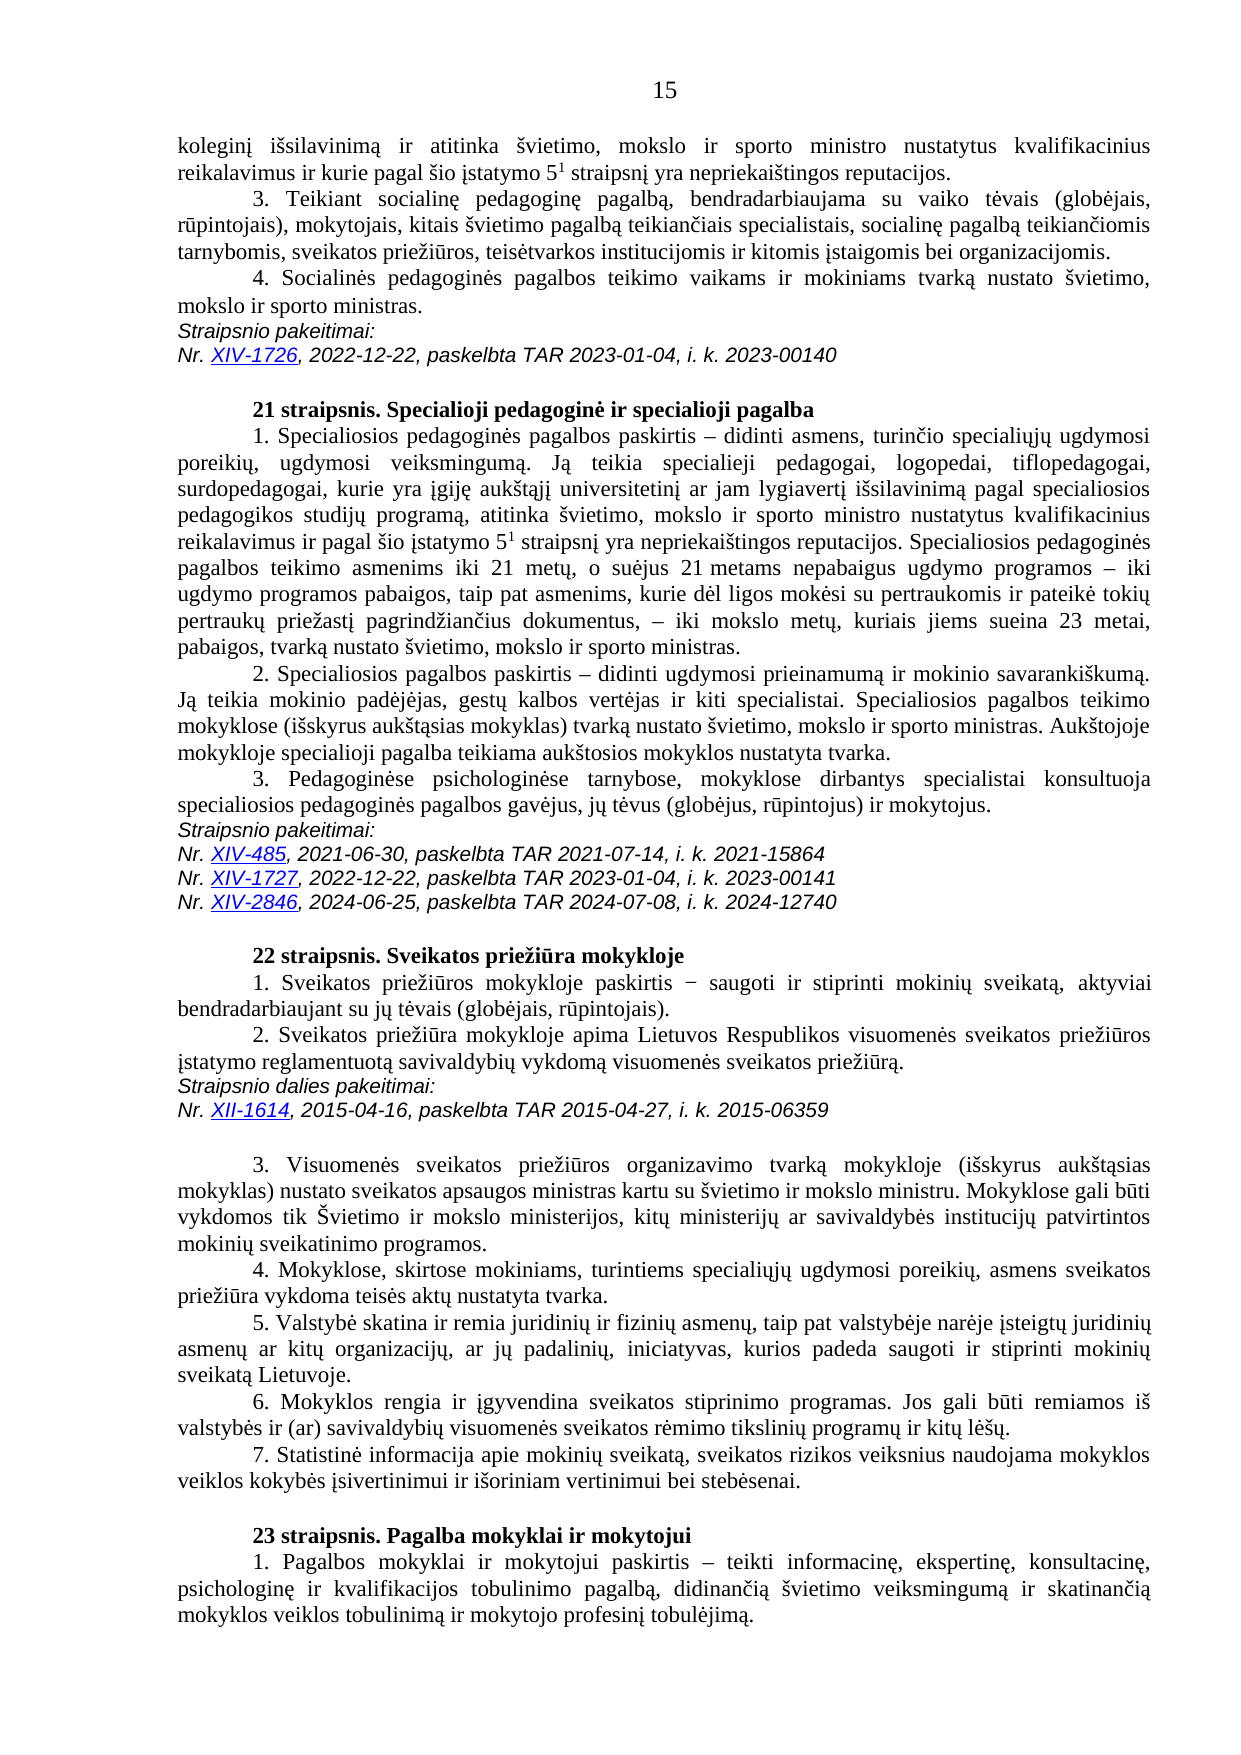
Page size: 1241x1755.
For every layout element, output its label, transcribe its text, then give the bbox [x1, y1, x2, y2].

text 7. Statistinė informacija apie mokinių sveikatą, sveikatos rizikos veiksnius naudojama mokyklos veiklos kokybės įsivertinimui ir išoriniam vertinimui bei stebėsenai. [177, 1441, 1152, 1493]
text Nr. XIV-485, 2021-06-30, paskelbta TAR 2021-07-14, i. k. 2021-15864 [177, 842, 1152, 866]
text 5. Valstybė skatina ir remia juridinių ir fizinių asmenų, taip pat valstybėje narėje įsteigtų juridinių asmenų ar kitų organizacijų, ar jų padalinių, iniciatyvas, kurios padeda saugoti ir stiprinti mokinių sveikatą Lietuvoje. [177, 1309, 1152, 1388]
text 1. Specialiosios pedagoginės pagalbos paskirtis – didinti asmens, turinčio specialiųjų ugdymosi poreikių, ugdymosi veiksmingumą. Ją teikia specialieji pedagogai, logopedai, tiflopedagogai, surdopedagogai, kurie yra įgiję aukštąjį universitetinį ar jam lygiavertį išsilavinimą pagal specialiosios pedagogikos studijų programą, atitinka švietimo, mokslo ir sporto ministro nustatytus kvalifikacinius reikalavimus ir pagal šio įstatymo 51 straipsnį yra nepriekaištingos reputacijos. Specialiosios pedagoginės pagalbos teikimo asmenims iki 21 metų, o suėjus 21 metams nepabaigus ugdymo programos – iki ugdymo programos pabaigos, taip pat asmenims, kurie dėl ligos mokėsi su pertraukomis ir pateikė tokių pertraukų priežastį pagrindžiančius dokumentus, – iki mokslo metų, kuriais jiems sueina 23 metai, pabaigos, tvarką nustato švietimo, mokslo ir sporto ministras. [177, 422, 1152, 659]
text 22 straipsnis. Sveikatos priežiūra mokykloje [177, 942, 1152, 969]
text 23 straipsnis. Pagalba mokyklai ir mokytojui [177, 1522, 1152, 1548]
text 21 straipsnis. Specialioji pedagoginė ir specialioji pagalba [177, 396, 1152, 422]
text Nr. XIV-1727, 2022-12-22, paskelbta TAR 2023-01-04, i. k. 2023-00141 [177, 866, 1152, 889]
text 2. Specialiosios pagalbos paskirtis – didinti ugdymosi prieinamumą ir mokinio savarankiškumą. Ją teikia mokinio padėjėjas, gestų kalbos vertėjas ir kiti specialistai. Specialiosios pagalbos teikimo mokyklose (išskyrus aukštąsias mokyklas) tvarką nustato švietimo, mokslo ir sporto ministras. Aukštojoje mokykloje specialioji pagalba teikiama aukštosios mokyklos nustatyta tvarka. [177, 659, 1152, 765]
text 1. Sveikatos priežiūros mokykloje paskirtis − saugoti ir stiprinti mokinių sveikatą, aktyviai bendradarbiaujant su jų tėvais (globėjais, rūpintojais). [177, 969, 1152, 1021]
text Nr. XIV-2846, 2024-06-25, paskelbta TAR 2024-07-08, i. k. 2024-12740 [177, 889, 1152, 913]
text Straipsnio pakeitimai: [177, 818, 1152, 842]
text 3. Visuomenės sveikatos priežiūros organizavimo tvarką mokykloje (išskyrus aukštąsias mokyklas) nustato sveikatos apsaugos ministras kartu su švietimo ir mokslo ministru. Mokyklose gali būti vykdomos tik Švietimo ir mokslo ministerijos, kitų ministerijų ar savivaldybės institucijų patvirtintos mokinių sveikatinimo programos. [177, 1151, 1152, 1256]
text 3. Teikiant socialinę pedagoginę pagalbą, bendradarbiaujama su vaiko tėvais (globėjais, rūpintojais), mokytojais, kitais švietimo pagalbą teikiančiais specialistais, socialinę pagalbą teikiančiomis tarnybomis, sveikatos priežiūros, teisėtvarkos institucijomis ir kitomis įstaigomis bei organizacijomis. [177, 185, 1152, 264]
text 2. Sveikatos priežiūra mokykloje apima Lietuvos Respublikos visuomenės sveikatos priežiūros įstatymo reglamentuotą savivaldybių vykdomą visuomenės sveikatos priežiūrą. [177, 1021, 1152, 1074]
text 1. Pagalbos mokyklai ir mokytojui paskirtis – teikti informacinę, ekspertinę, konsultacinę, psichologinę ir kvalifikacijos tobulinimo pagalbą, didinančią švietimo veiksmingumą ir skatinančią mokyklos veiklos tobulinimą ir mokytojo profesinį tobulėjimą. [177, 1548, 1152, 1627]
text Nr. XII-1614, 2015-04-16, paskelbta TAR 2015-04-27, i. k. 2015-06359 [177, 1098, 1152, 1122]
text 6. Mokyklos rengia ir įgyvendina sveikatos stiprinimo programas. Jos gali būti remiamos iš valstybės ir (ar) savivaldybių visuomenės sveikatos rėmimo tikslinių programų ir kitų lėšų. [177, 1388, 1152, 1441]
text Nr. XIV-1726, 2022-12-22, paskelbta TAR 2023-01-04, i. k. 2023-00140 [177, 343, 1152, 367]
text koleginį išsilavinimą ir atitinka švietimo, mokslo ir sporto ministro nustatytus kvalifikacinius reikalavimus ir kurie pagal šio įstatymo 51 straipsnį yra nepriekaištingos reputacijos. [177, 132, 1152, 185]
text Straipsnio pakeitimai: [177, 319, 1152, 343]
text 4. Mokyklose, skirtose mokiniams, turintiems specialiųjų ugdymosi poreikių, asmens sveikatos priežiūra vykdoma teisės aktų nustatyta tvarka. [177, 1256, 1152, 1309]
text Straipsnio dalies pakeitimai: [177, 1074, 1152, 1098]
text 3. Pedagoginėse psichologinėse tarnybose, mokyklose dirbantys specialistai konsultuoja specialiosios pedagoginės pagalbos gavėjus, jų tėvus (globėjus, rūpintojus) ir mokytojus. [177, 765, 1152, 818]
text 4. Socialinės pedagoginės pagalbos teikimo vaikams ir mokiniams tvarką nustato švietimo, mokslo ir sporto ministras. [177, 264, 1152, 319]
